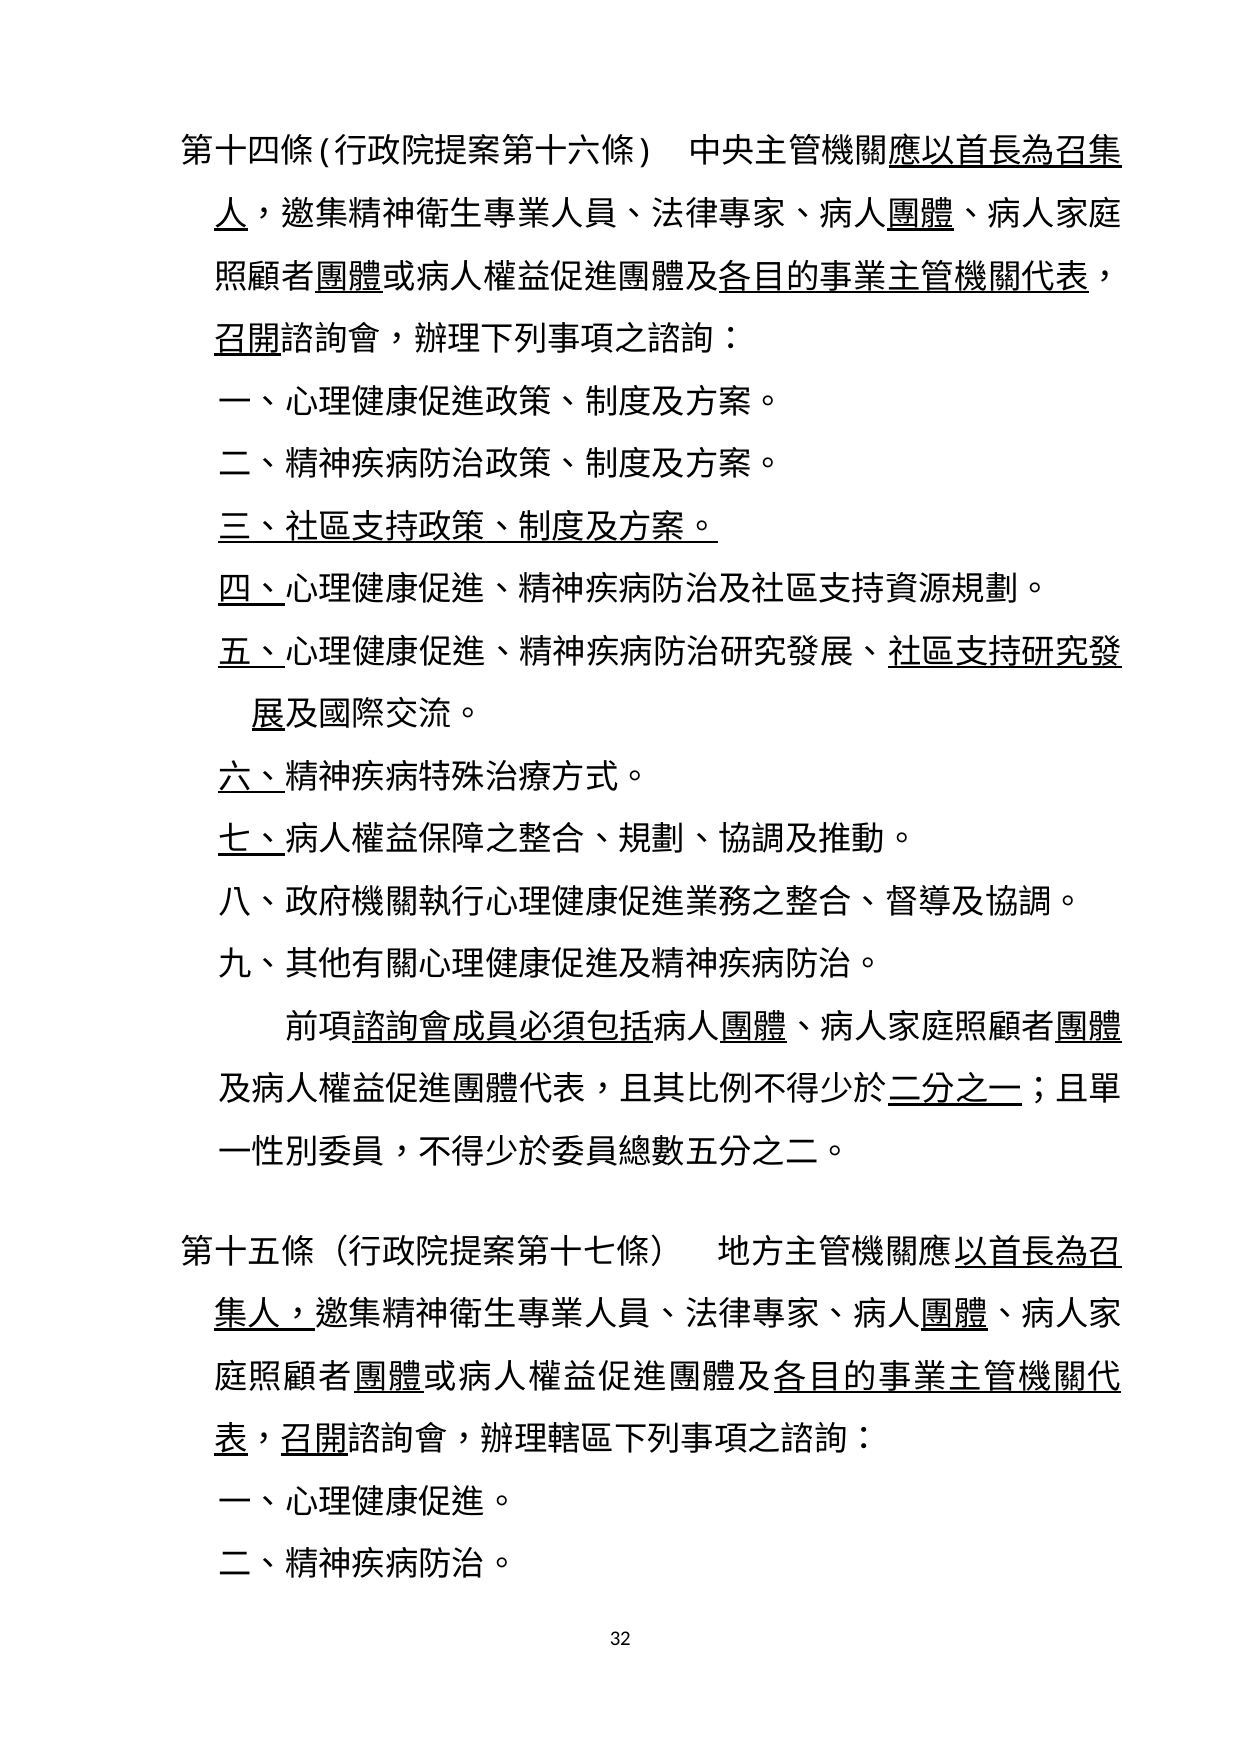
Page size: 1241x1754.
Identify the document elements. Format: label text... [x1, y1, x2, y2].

text 一、心理健康促進政策、制度及方案。 [218, 357, 1122, 419]
text 六、精神疾病特殊治療方式。 [218, 732, 1122, 794]
text 七、病人權益保障之整合、規劃、協調及推動。 [218, 794, 1122, 857]
text 前項諮詢會成員必須包括病人團體、病人家庭照顧者團體及病人權益促進團體代表，且其比例不得少於二分之一；且單一性別委員，不得少於委員總數五分之二。 [218, 982, 1122, 1169]
text 二、精神疾病防治政策、制度及方案。 [218, 419, 1122, 482]
text 第十五條（行政院提案第十七條） 地方主管機關應以首長為召集人，邀集精神衛生專業人員、法律專家、病人團體、病人家庭照顧者團體或病人權益促進團體及各目的事業主管機關代表，召開諮詢會，辦理轄區下列事項之諮詢： [181, 1207, 1122, 1457]
text 九、其他有關心理健康促進及精神疾病防治。 [218, 919, 1122, 982]
text 八、政府機關執行心理健康促進業務之整合、督導及協調。 [218, 857, 1122, 919]
text 二、精神疾病防治。 [218, 1519, 1122, 1582]
text 第十四條(行政院提案第十六條) 中央主管機關應以首長為召集人，邀集精神衛生專業人員、法律專家、病人團體、病人家庭照顧者團體或病人權益促進團體及各目的事業主管機關代表，召開諮詢會，辦理下列事項之諮詢： [181, 107, 1122, 357]
text 四、心理健康促進、精神疾病防治及社區支持資源規劃。 [218, 544, 1122, 607]
text 一、心理健康促進。 [218, 1457, 1122, 1519]
text 三、社區支持政策、制度及方案。 [218, 482, 1122, 544]
text 五、心理健康促進、精神疾病防治研究發展、社區支持研究發展及國際交流。 [218, 607, 1122, 732]
